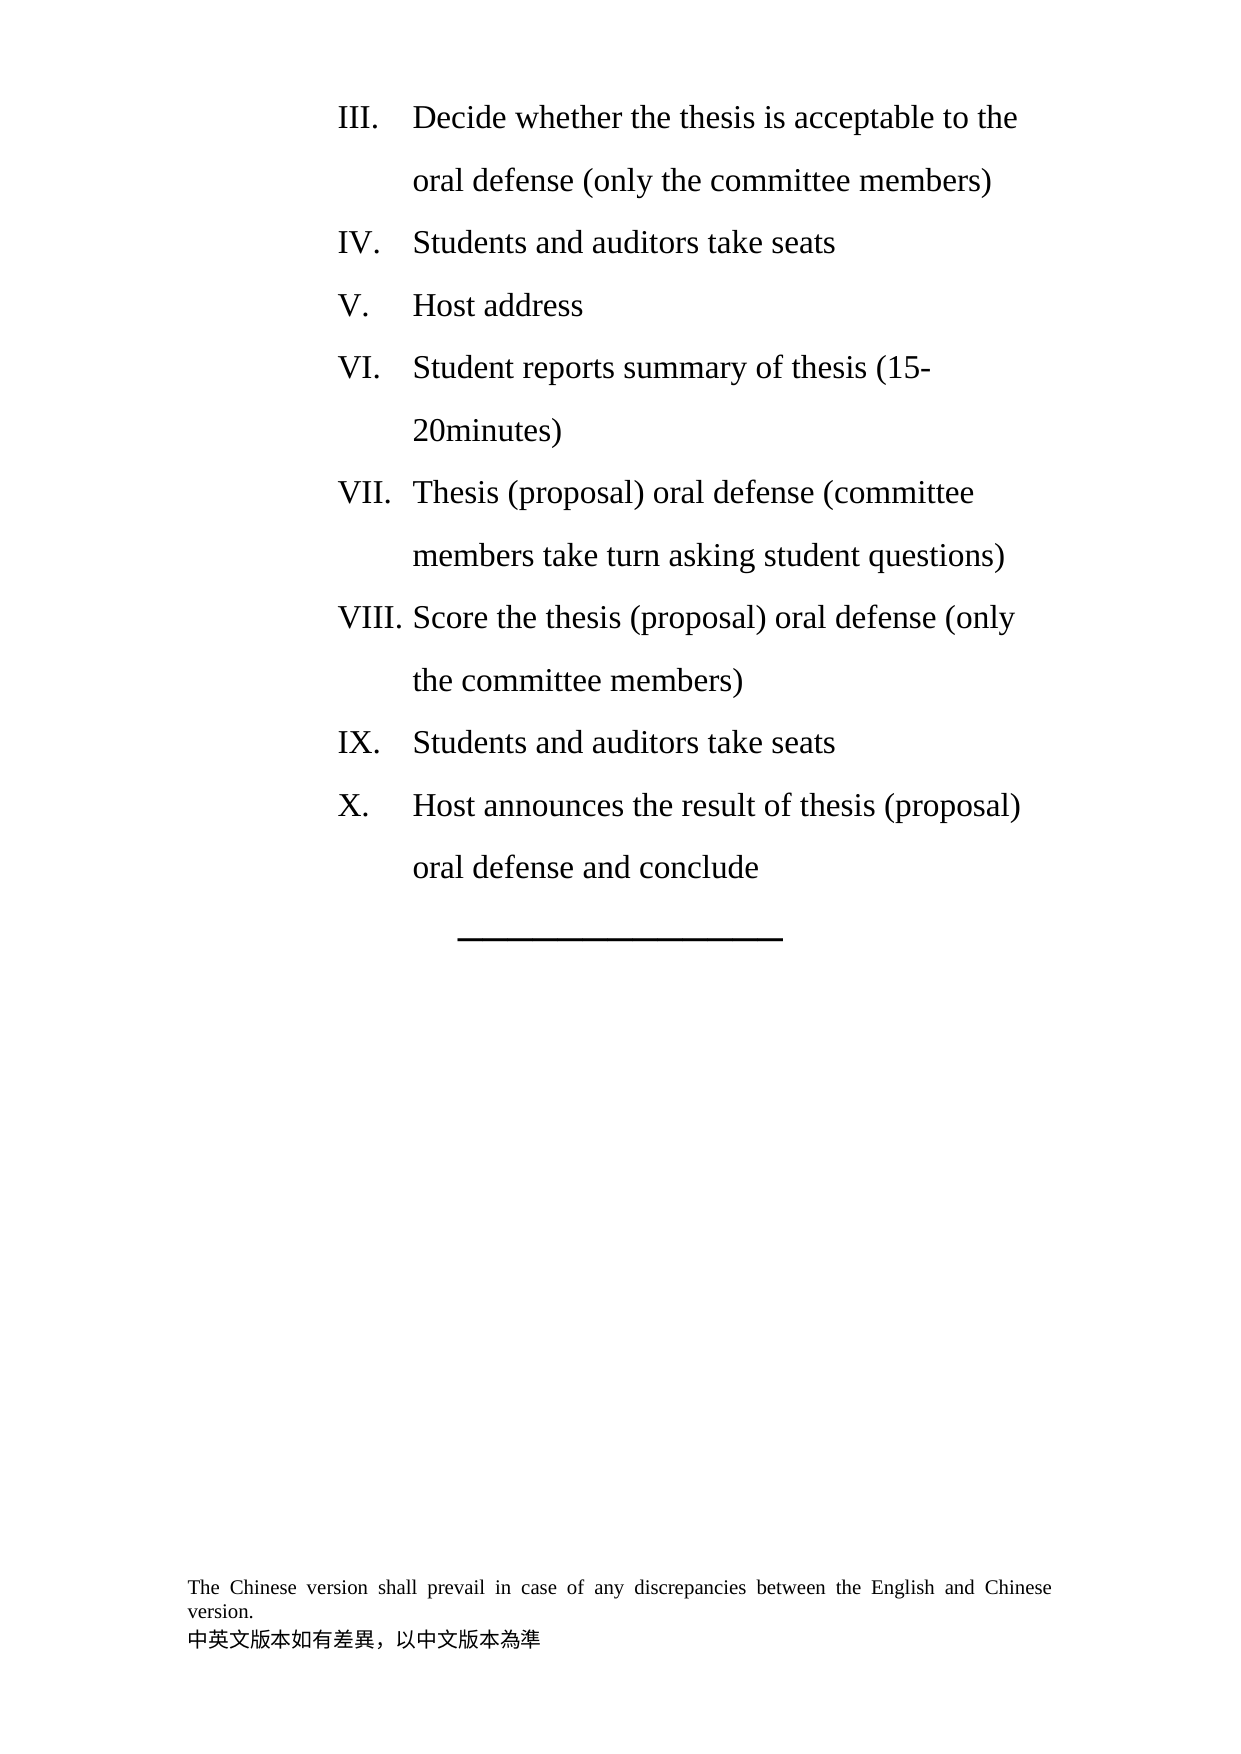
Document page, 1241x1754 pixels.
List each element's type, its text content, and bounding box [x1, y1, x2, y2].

list Students and auditors take seats [337, 200, 1053, 263]
list Decide whether the thesis is acceptable to the oral defense (only the committee members) [337, 75, 1053, 200]
list Score the thesis (proposal) oral defense (only the committee members) [337, 575, 1053, 700]
list Host address [337, 263, 1053, 325]
list Students and auditors take seats [337, 700, 1053, 763]
list Host announces the result of thesis (proposal) oral defense and conclude [337, 763, 1053, 888]
list Thesis (proposal) oral defense (committee members take turn asking student questions) [337, 450, 1053, 575]
list Student reports summary of thesis (15-20minutes) [337, 325, 1053, 450]
text ───────────── [187, 898, 1053, 961]
